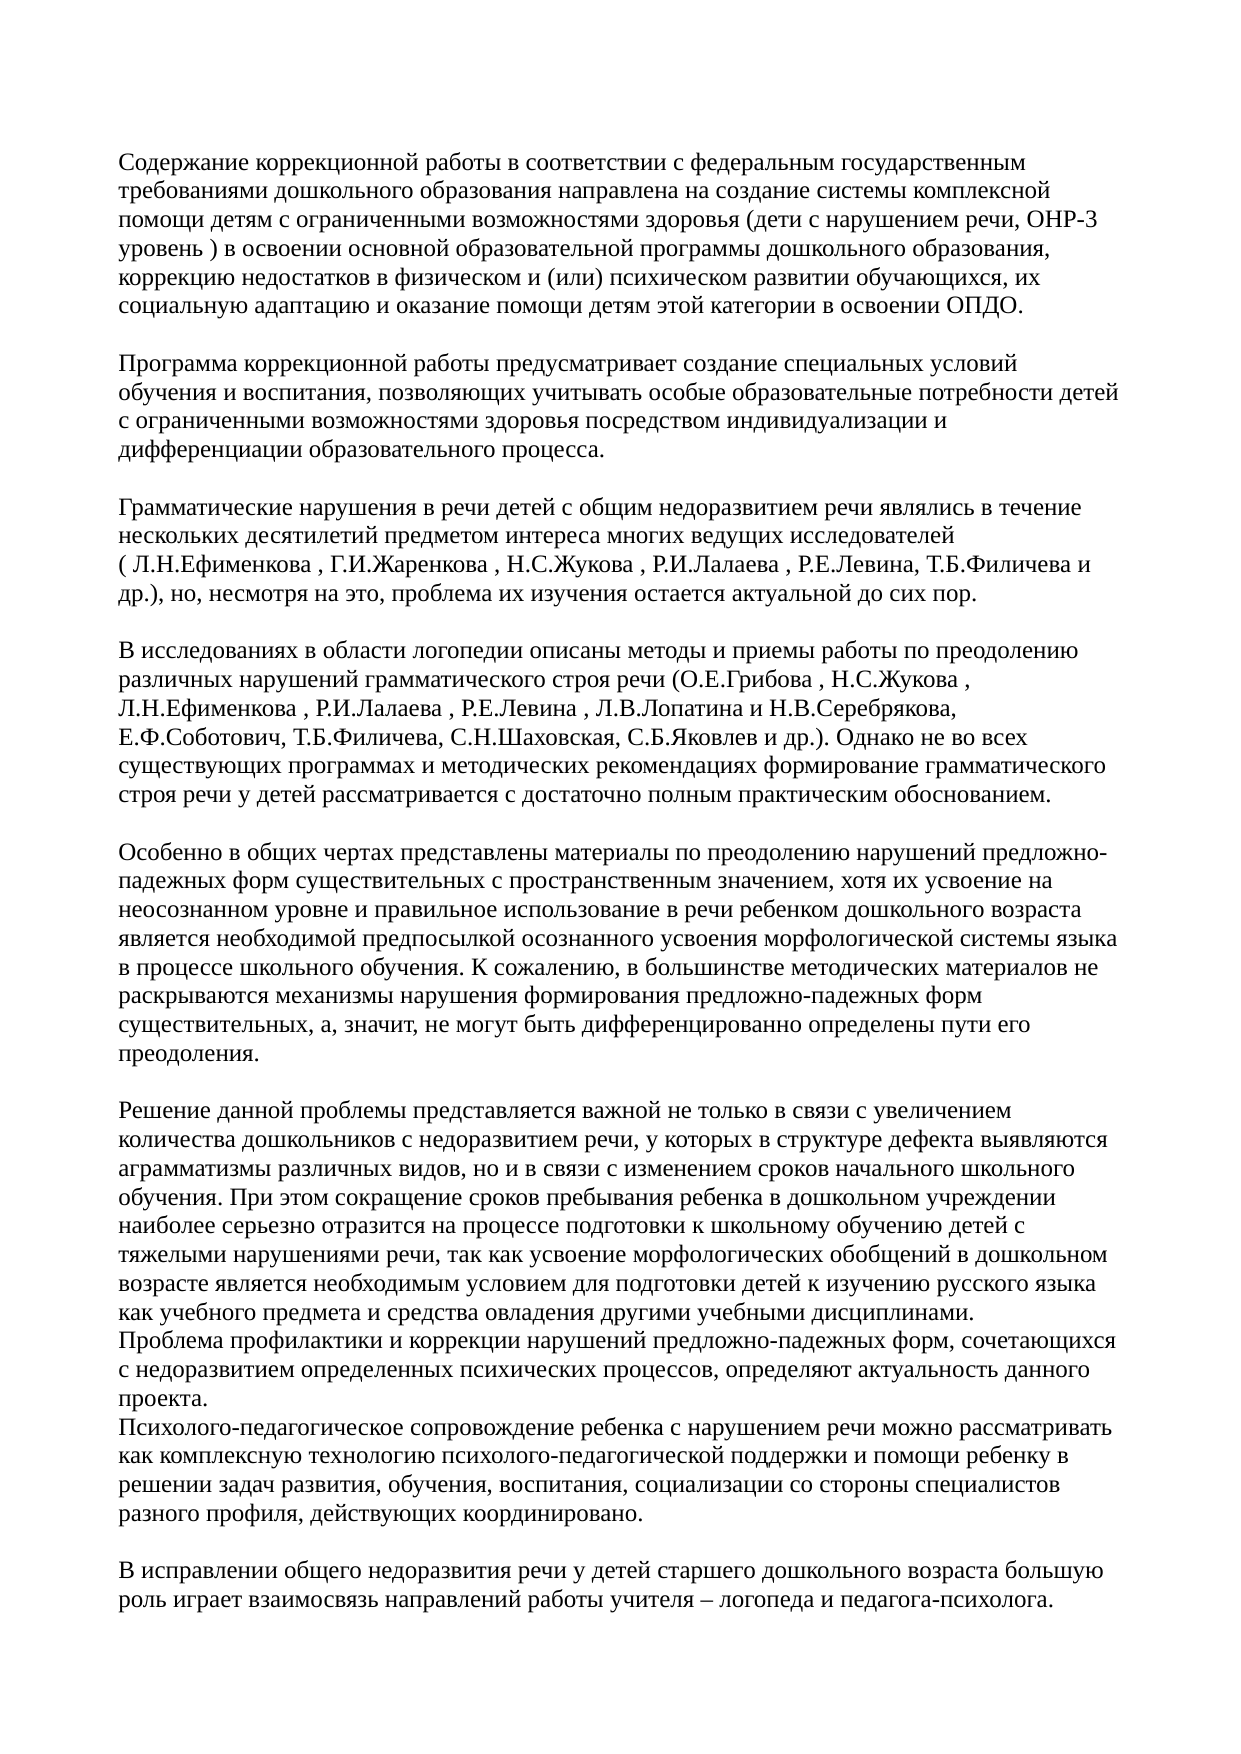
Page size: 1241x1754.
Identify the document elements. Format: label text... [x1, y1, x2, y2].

text Содержание коррекционной работы в соответствии с федеральным государственным требованиями дошкольного образования направлена на создание системы комплексной помощи детям с ограниченными возможностями здоровья (дети с нарушением речи, ОНР-3 уровень ) в освоении основной образовательной программы дошкольного образования, коррекцию недостатков в физическом и (или) психическом развитии обучающихся, их социальную адаптацию и оказание помощи детям этой категории в освоении ОПДО. Программа коррекционной работы предусматривает создание специальных условий обучения и воспитания, позволяющих учитывать особые образовательные потребности детей с ограниченными возможностями здоровья посредством индивидуализации и дифференциации образовательного процесса. Грамматические нарушения в речи детей с общим недоразвитием речи являлись в течение нескольких десятилетий предметом интереса многих ведущих исследователей ( Л.Н.Ефименкова , Г.И.Жаренкова , Н.С.Жукова , Р.И.Лалаева , Р.Е.Левина, Т.Б.Филичева и др.), но, несмотря на это, проблема их изучения остается актуальной до сих пор. В исследованиях в области логопедии описаны методы и приемы работы по преодолению различных нарушений грамматического строя речи (О.Е.Грибова , Н.С.Жукова , Л.Н.Ефименкова , Р.И.Лалаева , Р.Е.Левина , Л.В.Лопатина и Н.В.Серебрякова, Е.Ф.Соботович, Т.Б.Филичева, С.Н.Шаховская, С.Б.Яковлев и др.). Однако не во всех существующих программах и методических рекомендациях формирование грамматического строя речи у детей рассматривается с достаточно полным практическим обоснованием. Особенно в общих чертах представлены материалы по преодолению нарушений предложно-падежных форм существительных с пространственным значением, хотя их усвоение на неосознанном уровне и правильное использование в речи ребенком дошкольного возраста является необходимой предпосылкой осознанного усвоения морфологической системы языка в процессе школьного обучения. К сожалению, в большинстве методических материалов не раскрываются механизмы нарушения формирования предложно-падежных форм существительных, а, значит, не могут быть дифференцированно определены пути его преодоления. Решение данной проблемы представляется важной не только в связи с увеличением количества дошкольников с недоразвитием речи, у которых в структуре дефекта выявляются аграмматизмы различных видов, но и в связи с изменением сроков начального школьного обучения. При этом сокращение сроков пребывания ребенка в дошкольном учреждении наиболее серьезно отразится на процессе подготовки к школьному обучению детей с тяжелыми нарушениями речи, так как усвоение морфологических обобщений в дошкольном возрасте является необходимым условием для подготовки детей к изучению русского языка как учебного предмета и средства овладения другими учебными дисциплинами. Проблема профилактики и коррекции нарушений предложно-падежных форм, сочетающихся с недоразвитием определенных психических процессов, определяют актуальность данного проекта. Психолого-педагогическое сопровождение ребенка с нарушением речи можно рассматривать как комплексную технологию психолого-педагогической поддержки и помощи ребенку в решении задач развития, обучения, воспитания, социализации со стороны специалистов разного профиля, действующих координировано. В исправлении общего недоразвития речи у детей старшего дошкольного возраста большую роль играет взаимосвязь направлений работы учителя – логопеда и педагога-психолога. [118, 118, 1122, 1613]
